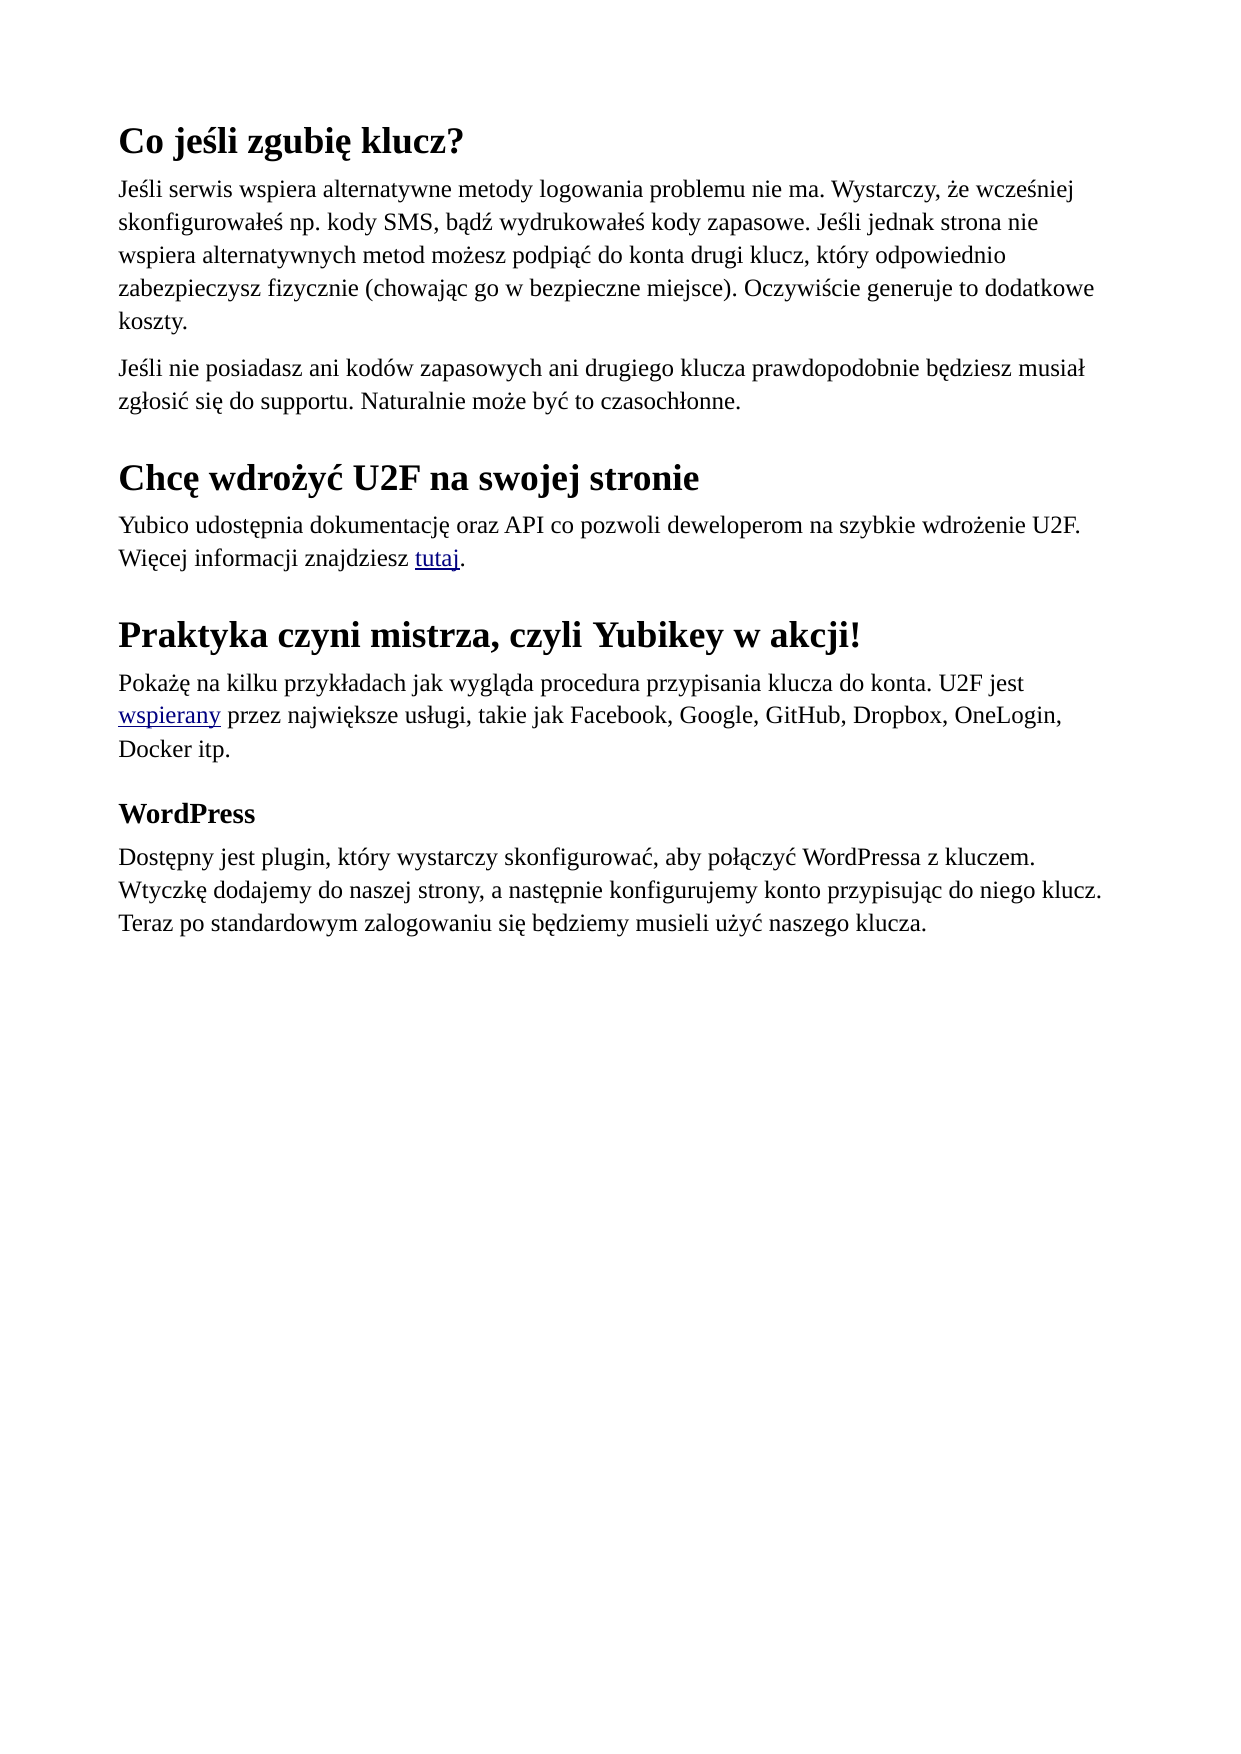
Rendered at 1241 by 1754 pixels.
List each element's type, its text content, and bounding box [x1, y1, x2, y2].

subtitle Chcę wdrożyć U2F na swojej stronie [118, 455, 1122, 498]
text Yubico udostępnia dokumentację oraz API co pozwoli deweloperom na szybkie wdrożenie U2F. Więcej informacji znajdziesz tutaj. [118, 511, 1122, 572]
subtitle Praktyka czyni mistrza, czyli Yubikey w akcji! [118, 612, 1122, 655]
text Pokażę na kilku przykładach jak wygląda procedura przypisania klucza do konta. U2F jest wspierany przez największe usługi, takie jak Facebook, Google, GitHub, Dropbox, OneLogin, Docker itp. [118, 668, 1122, 762]
subtitle Co jeśli zgubię klucz? [118, 118, 1122, 161]
text Jeśli serwis wspiera alternatywne metody logowania problemu nie ma. Wystarczy, że wcześniej skonfigurowałeś np. kody SMS, bądź wydrukowałeś kody zapasowe. Jeśli jednak strona nie wspiera alternatywnych metod możesz podpiąć do konta drugi klucz, który odpowiednio zabezpieczysz fizycznie (chowając go w bezpieczne miejsce). Oczywiście generuje to dodatkowe koszty. [118, 174, 1122, 334]
subtitle WordPress [118, 796, 1122, 829]
text Dostępny jest plugin, który wystarczy skonfigurować, aby połączyć WordPressa z kluczem. Wtyczkę dodajemy do naszej strony, a następnie konfigurujemy konto przypisując do niego klucz. Teraz po standardowym zalogowaniu się będziemy musieli użyć naszego klucza. [118, 842, 1122, 937]
text Jeśli nie posiadasz ani kodów zapasowych ani drugiego klucza prawdopodobnie będziesz musiał zgłosić się do supportu. Naturalnie może być to czasochłonne. [118, 353, 1122, 415]
